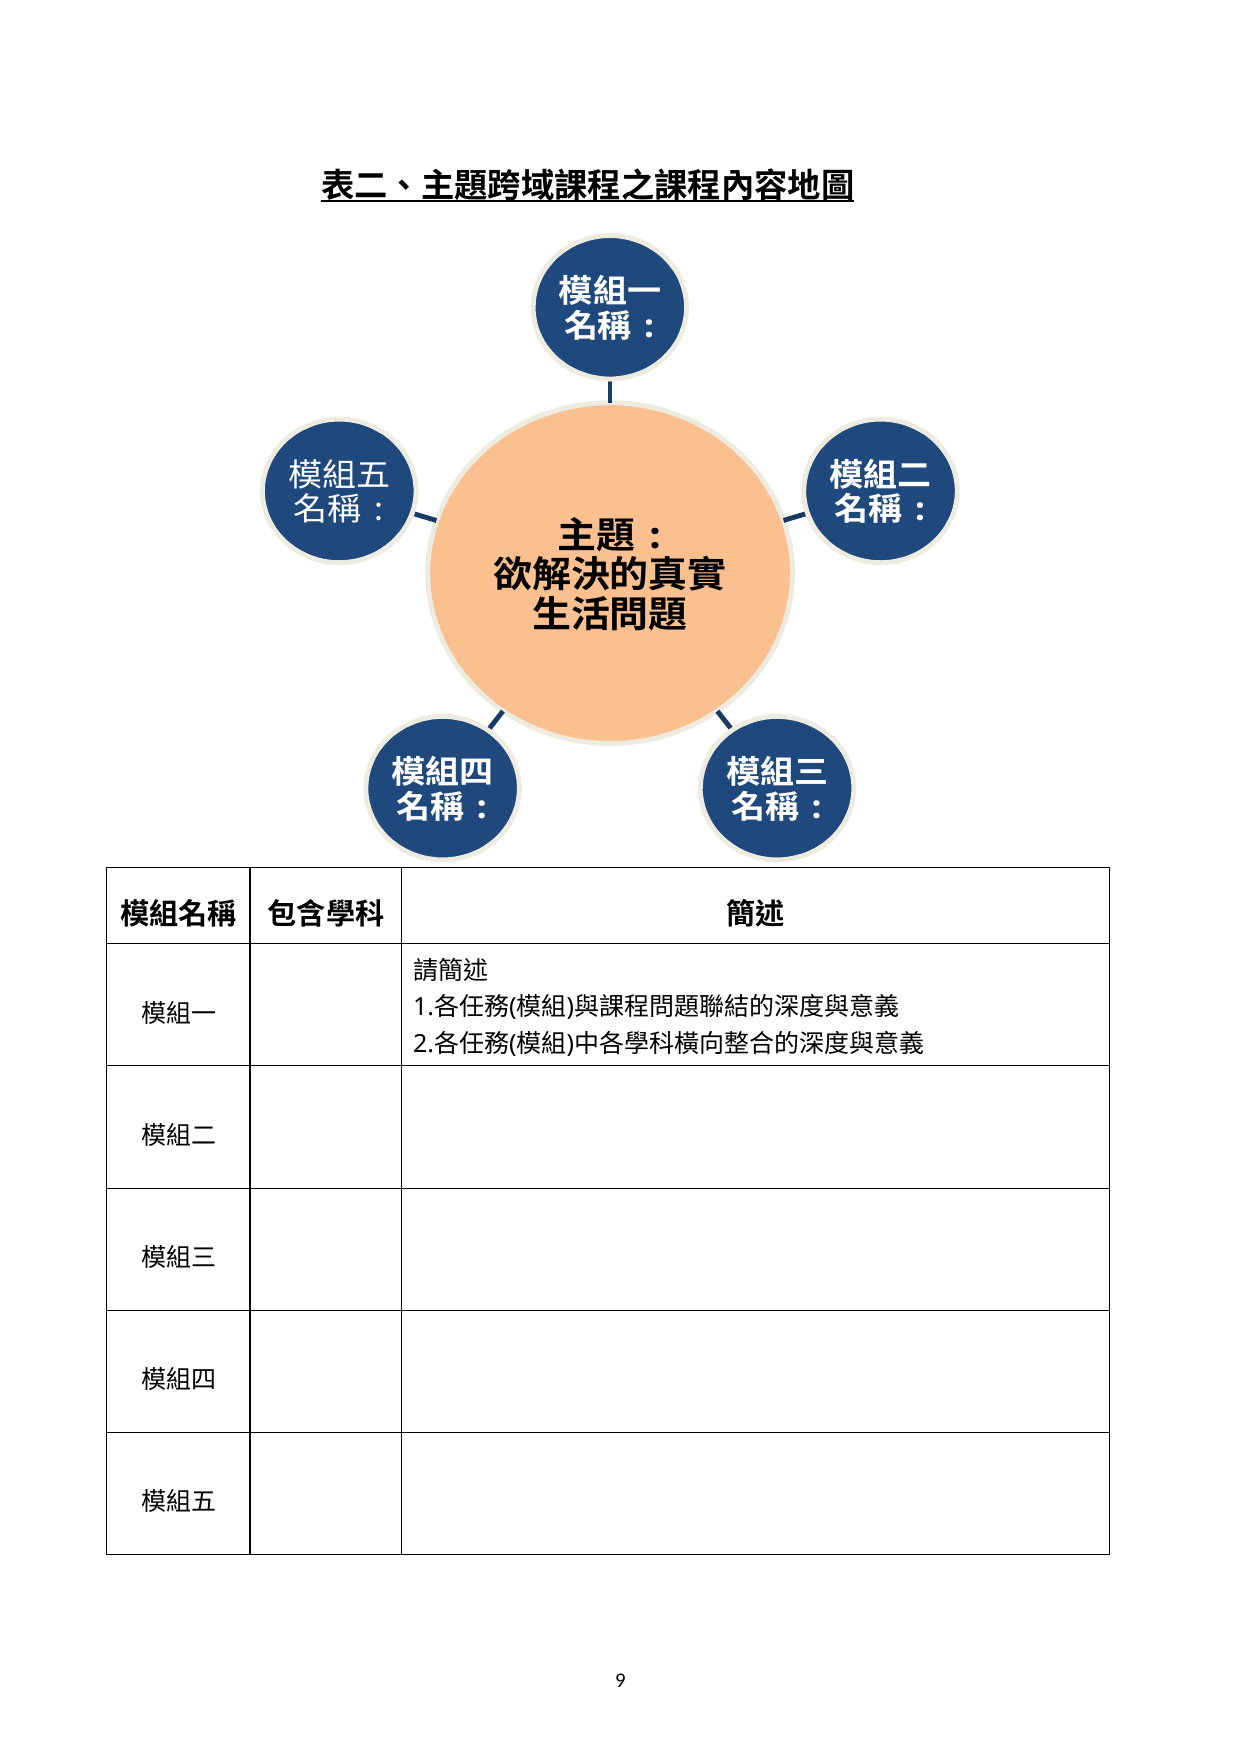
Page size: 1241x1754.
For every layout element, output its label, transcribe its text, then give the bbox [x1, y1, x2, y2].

table_cell 模組四 [107, 1311, 249, 1432]
table_cell [402, 1189, 1109, 1309]
table_cell [251, 1311, 401, 1432]
table_cell [251, 1066, 401, 1187]
table_cell 請簡述 1.各任務(模組)與課程問題聯結的深度與意義 2.各任務(模組)中各學科橫向整合的深度與意義 [402, 944, 1109, 1065]
table_cell [251, 1433, 401, 1554]
table_header 簡述 [402, 868, 1109, 943]
table_cell [402, 1433, 1109, 1554]
table_cell 模組一 [107, 944, 249, 1065]
table_cell 模組三 [107, 1189, 249, 1309]
table_cell [402, 1066, 1109, 1187]
table_cell 模組二 [107, 1066, 249, 1187]
table_cell [402, 1311, 1109, 1432]
text 表二、主題跨域課程之課程內容地圖 [93, 158, 1082, 203]
table_header 模組名稱 [107, 868, 249, 943]
table_cell 模組五 [107, 1433, 249, 1554]
table_cell [251, 944, 401, 1065]
table_header 包含學科 [251, 868, 401, 943]
table_cell [251, 1189, 401, 1309]
